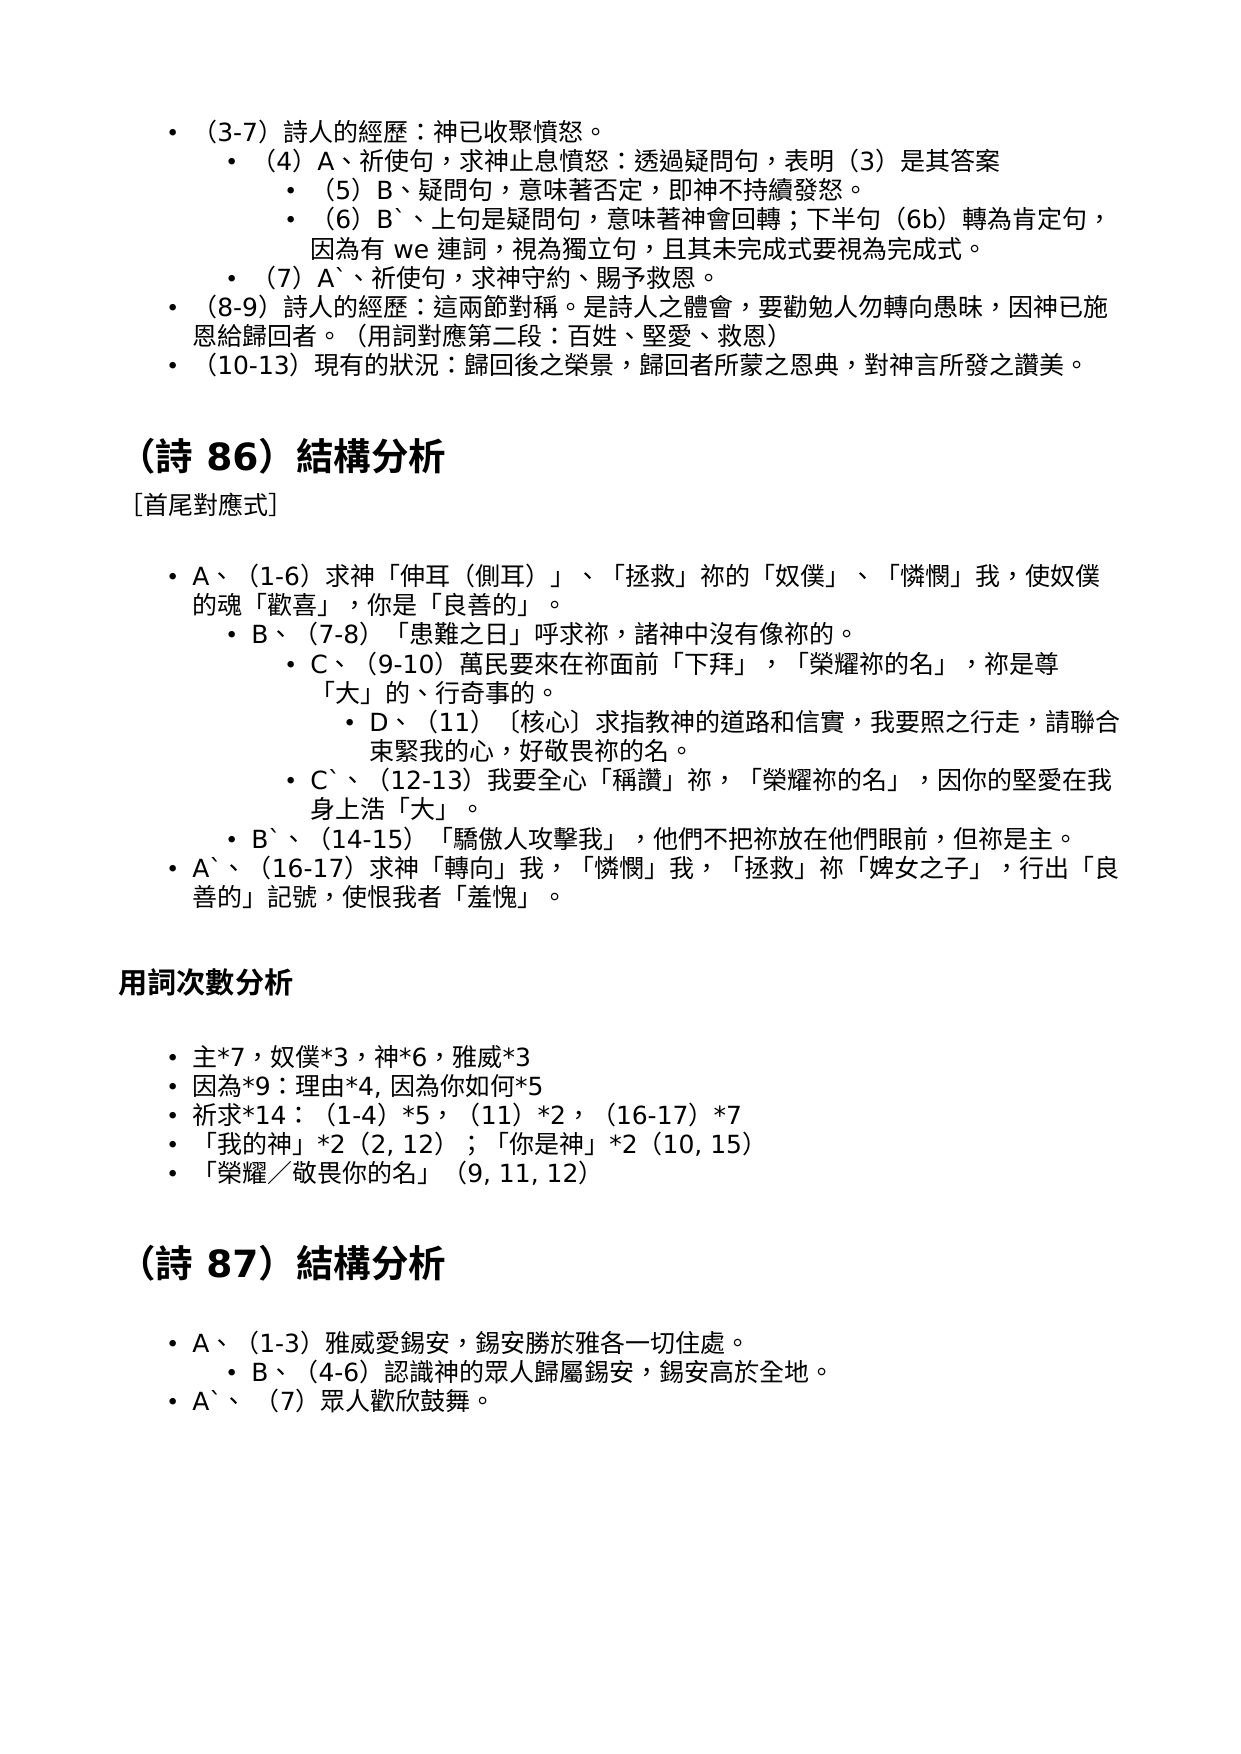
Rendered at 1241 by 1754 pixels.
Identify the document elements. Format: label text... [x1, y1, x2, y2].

list （3-7）詩人的經歷：神已收聚憤怒。 [177, 118, 1122, 147]
list A`、（16-17）求神「轉向」我，「憐憫」我，「拯救」祢「婢女之子」，行出「良善的」記號，使恨我者「羞愧」。 [177, 854, 1122, 912]
list 主*7，奴僕*3，神*6，雅威*3 [177, 1043, 1122, 1072]
list A`、 （7）眾人歡欣鼓舞。 [177, 1387, 1122, 1416]
list （7）A`、祈使句，求神守約、賜予救恩。 [236, 264, 1122, 293]
list C、（9-10）萬民要來在祢面前「下拜」，「榮耀祢的名」，祢是尊「大」的、行奇事的。 [295, 650, 1122, 708]
list A、（1-6）求神「伸耳（側耳）」、「拯救」祢的「奴僕」、「憐憫」我，使奴僕的魂「歡喜」，你是「良善的」。 [177, 562, 1122, 621]
list B、（7-8）「患難之日」呼求祢，諸神中沒有像祢的。 [236, 621, 1122, 650]
list 「我的神」*2（2, 12）；「你是神」*2（10, 15） [177, 1130, 1122, 1159]
list （8-9）詩人的經歷：這兩節對稱。是詩人之體會，要勸勉人勿轉向愚昧，因神已施恩給歸回者。（用詞對應第二段：百姓、堅愛、救恩） [177, 293, 1122, 351]
list （6）B`、上句是疑問句，意味著神會回轉；下半句（6b）轉為肯定句，因為有 we 連詞，視為獨立句，且其未完成式要視為完成式。 [295, 206, 1122, 264]
list 因為*9：理由*4, 因為你如何*5 [177, 1072, 1122, 1101]
list A、（1-3）雅威愛錫安，錫安勝於雅各一切住處。 [177, 1329, 1122, 1358]
subtitle （詩 86）結構分析 [118, 435, 1122, 479]
list （10-13）現有的狀況：歸回後之榮景，歸回者所蒙之恩典，對神言所發之讚美。 [177, 351, 1122, 381]
text ［首尾對應式］ [118, 491, 1122, 520]
list B、（4-6）認識神的眾人歸屬錫安，錫安高於全地。 [236, 1358, 1122, 1387]
list 祈求*14：（1-4）*5，（11）*2，（16-17）*7 [177, 1101, 1122, 1130]
subtitle 用詞次數分析 [118, 967, 1122, 1001]
list 「榮耀／敬畏你的名」（9, 11, 12） [177, 1159, 1122, 1189]
list B`、（14-15）「驕傲人攻擊我」，他們不把祢放在他們眼前，但祢是主。 [236, 825, 1122, 854]
list C`、（12-13）我要全心「稱讚」祢，「榮耀祢的名」，因你的堅愛在我身上浩「大」。 [295, 767, 1122, 825]
list D、（11）〔核心〕求指教神的道路和信實，我要照之行走，請聯合束緊我的心，好敬畏祢的名。 [354, 708, 1122, 767]
list （4）A、祈使句，求神止息憤怒：透過疑問句，表明（3）是其答案 [236, 147, 1122, 176]
list （5）B、疑問句，意味著否定，即神不持續發怒。 [295, 176, 1122, 206]
subtitle （詩 87）結構分析 [118, 1243, 1122, 1287]
